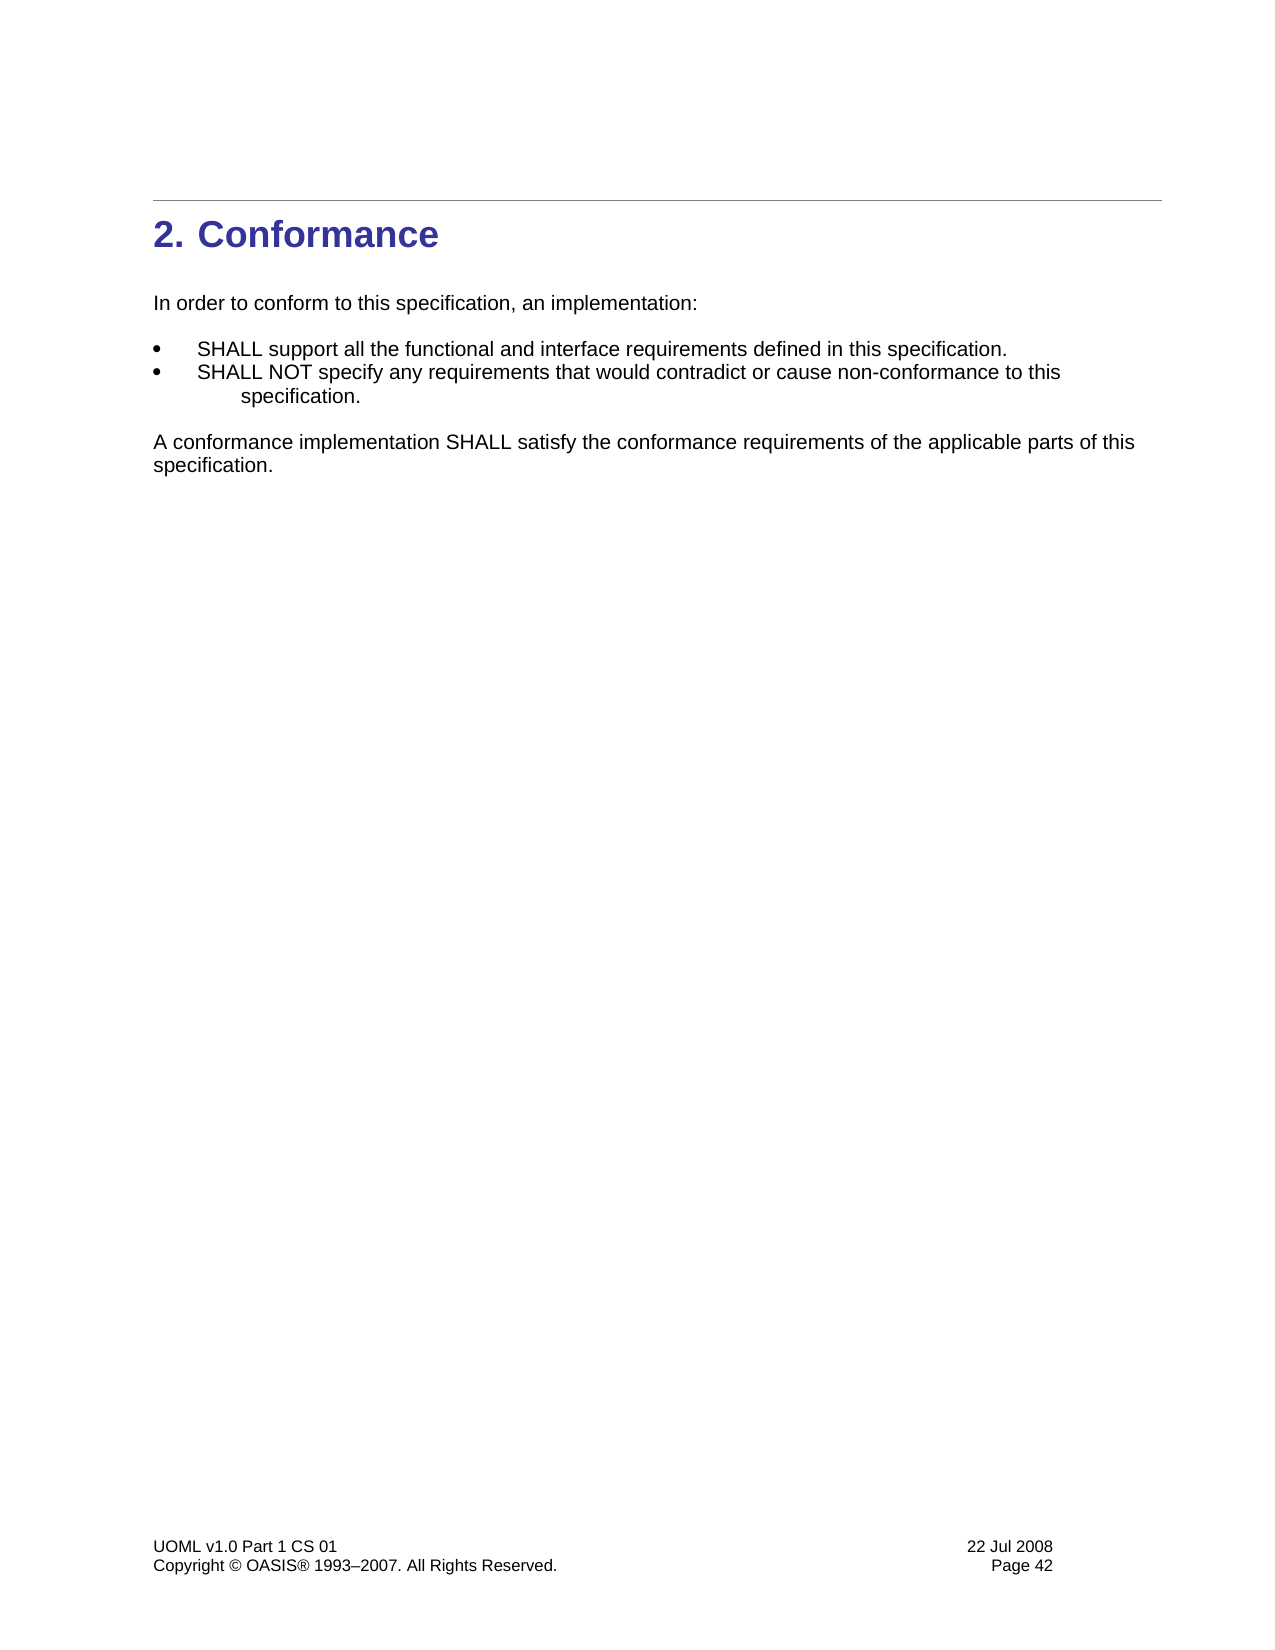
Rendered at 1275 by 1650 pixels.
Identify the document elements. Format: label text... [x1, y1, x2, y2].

text In order to conform to this specification, an implementation: [153, 291, 1162, 314]
list SHALL support all the functional and interface requirements defined in this specification. [153, 338, 1162, 361]
list SHALL NOT specify any requirements that would contradict or cause non-conformance to this specification. [153, 361, 1162, 407]
text A conformance implementation SHALL satisfy the conformance requirements of the applicable parts of this specification. [153, 431, 1162, 477]
subtitle Conformance [153, 201, 1162, 255]
